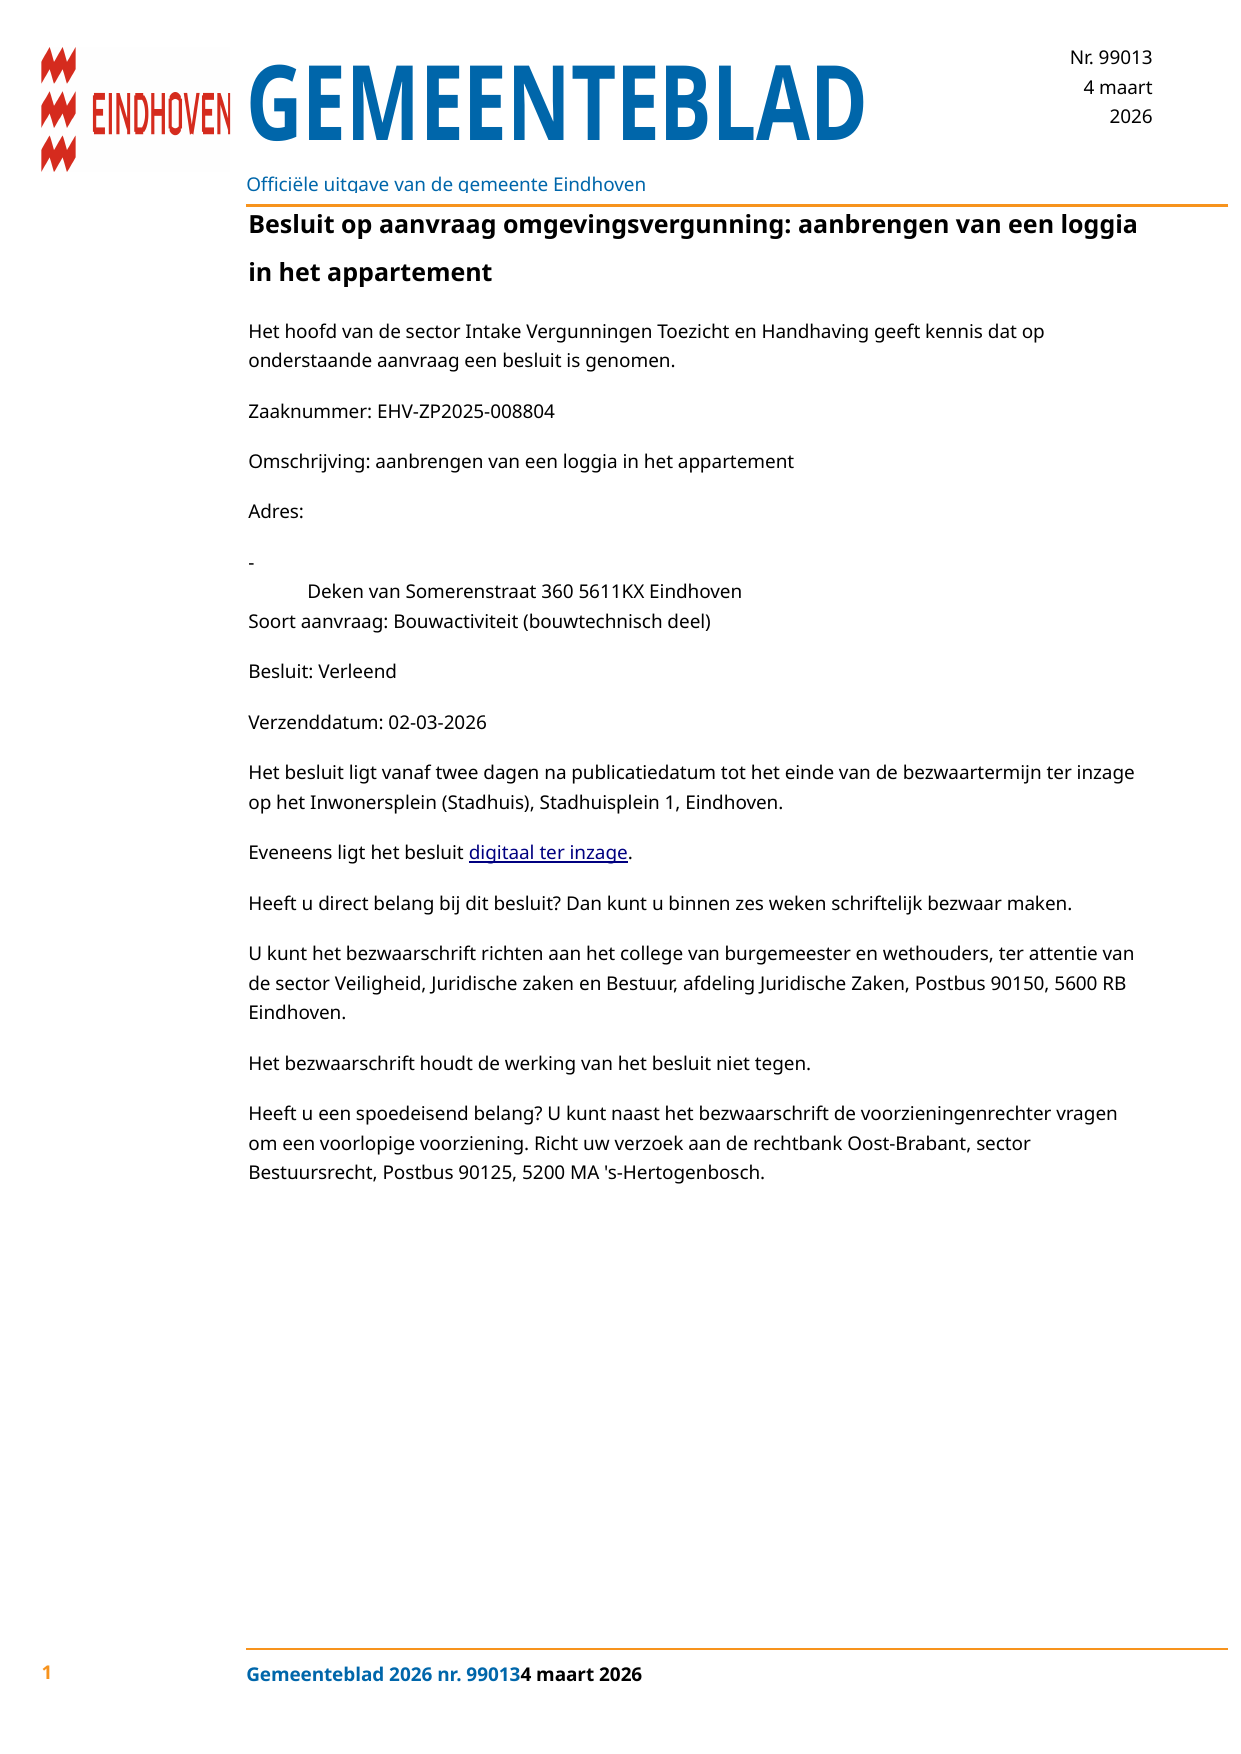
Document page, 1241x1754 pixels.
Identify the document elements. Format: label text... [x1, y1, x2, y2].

list Deken van Somerenstraat 360 5611KX Eindhoven [248, 579, 1152, 604]
text Het besluit ligt vanaf twee dagen na publicatiedatum tot het einde van de bezwaartermijn ter inzage op het Inwonersplein (Stadhuis), Stadhuisplein 1, Eindhoven. [248, 759, 1152, 815]
text Heeft u een spoedeisend belang? U kunt naast het bezwaarschrift de voorzieningenrechter vragen om een voorlopige voorziening. Richt uw verzoek aan de rechtbank Oost-Brabant, sector Bestuursrecht, Postbus 90125, 5200 MA 's-Hertogenbosch. [248, 1100, 1152, 1185]
text Soort aanvraag: Bouwactiviteit (bouwtechnisch deel) [248, 608, 1152, 634]
text Het bezwaarschrift houdt de werking van het besluit niet tegen. [248, 1050, 1152, 1076]
text Omschrijving: aanbrengen van een loggia in het appartement [248, 448, 1152, 474]
text Adres: [248, 499, 1152, 524]
picture [41, 47, 231, 172]
text Heeft u direct belang bij dit besluit? Dan kunt u binnen zes weken schriftelijk bezwaar maken. [248, 890, 1152, 916]
text Besluit: Verleend [248, 659, 1152, 684]
text Eveneens ligt het besluit digitaal ter inzage. [248, 839, 1152, 865]
text Besluit op aanvraag omgevingsvergunning: aanbrengen van een loggia in het appartement [248, 207, 1152, 288]
text Zaaknummer: EHV-ZP2025-008804 [248, 398, 1152, 424]
text Het hoofd van de sector Intake Vergunningen Toezicht en Handhaving geeft kennis dat op onderstaande aanvraag een besluit is genomen. [248, 318, 1152, 373]
text Verzenddatum: 02-03-2026 [248, 709, 1152, 735]
text U kunt het bezwaarschrift richten aan het college van burgemeester en wethouders, ter attentie van de sector Veiligheid, Juridische zaken en Bestuur, afdeling Juridische Zaken, Postbus 90150, 5600 RB Eindhoven. [248, 940, 1152, 1025]
